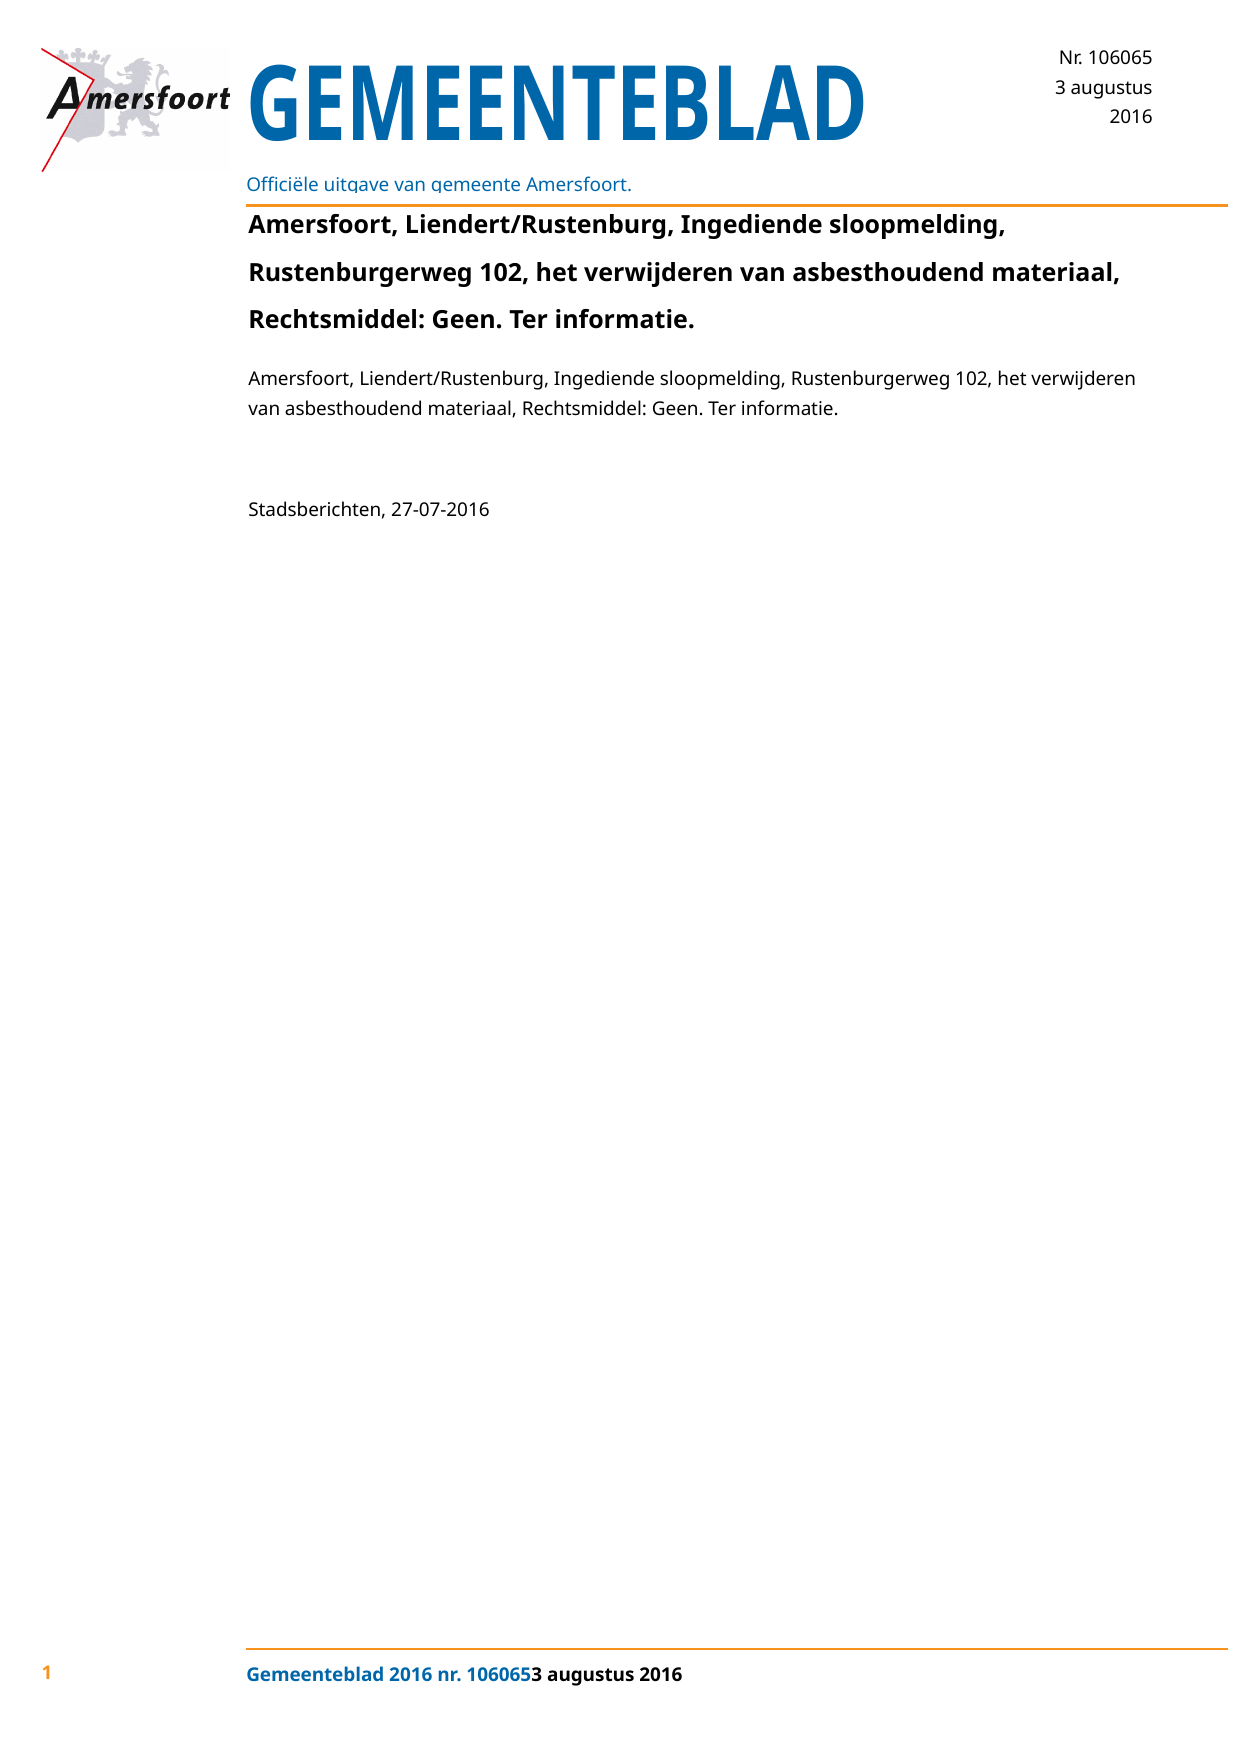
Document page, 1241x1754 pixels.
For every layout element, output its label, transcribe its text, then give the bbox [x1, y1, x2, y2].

text Amersfoort, Liendert/Rustenburg, Ingediende sloopmelding, Rustenburgerweg 102, het verwijderen van asbesthoudend materiaal, Rechtsmiddel: Geen. Ter informatie. [248, 207, 1152, 336]
picture [41, 47, 231, 172]
text Stadsberichten, 27-07-2016 [248, 496, 1152, 522]
text Amersfoort, Liendert/Rustenburg, Ingediende sloopmelding, Rustenburgerweg 102, het verwijderen van asbesthoudend materiaal, Rechtsmiddel: Geen. Ter informatie. [248, 366, 1152, 421]
